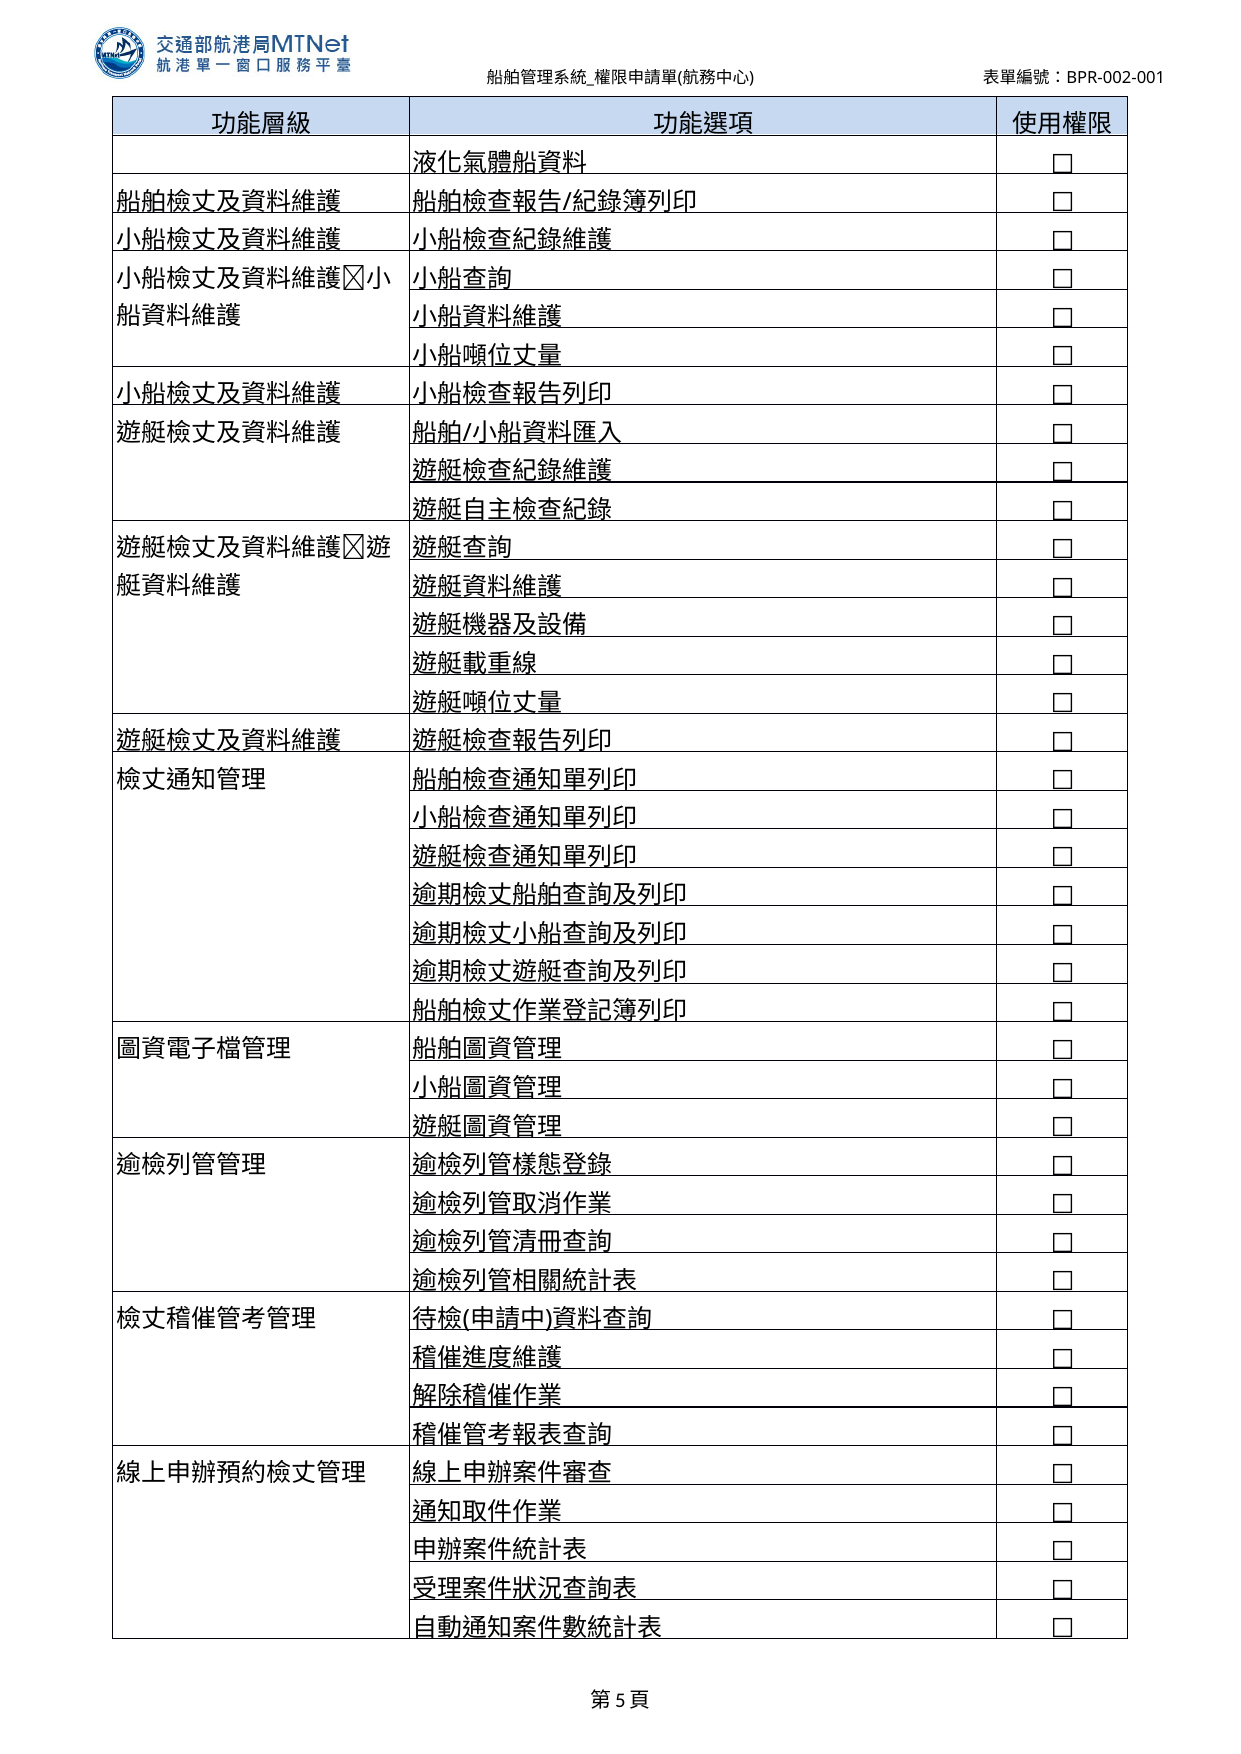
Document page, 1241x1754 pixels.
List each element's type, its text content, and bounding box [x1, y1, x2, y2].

table_cell □ [997, 1061, 1127, 1098]
table_cell 小船檢查紀錄維護 [410, 213, 996, 250]
table_cell □ [997, 290, 1127, 327]
table_cell □ [997, 791, 1127, 828]
table_cell 逾檢列管樣態登錄 [410, 1138, 996, 1175]
table_cell 遊艇檢查通知單列印 [410, 829, 996, 867]
table_cell 小船資料維護 [410, 290, 996, 327]
table_cell 小船噸位丈量 [410, 328, 996, 366]
table_cell □ [997, 174, 1127, 212]
table_cell □ [997, 1099, 1127, 1137]
table_cell □ [997, 1408, 1127, 1445]
table_cell □ [997, 1523, 1127, 1561]
table_cell 小船檢查通知單列印 [410, 791, 996, 828]
table_cell 遊艇資料維護 [410, 560, 996, 597]
table_cell □ [997, 868, 1127, 905]
table_cell 船舶檢丈及資料維護 [113, 174, 409, 212]
table_cell 遊艇自主檢查紀錄 [410, 483, 996, 520]
table_cell 船舶檢查報告/紀錄簿列印 [410, 174, 996, 212]
table_cell 逾檢列管相關統計表 [410, 1253, 996, 1291]
table_cell □ [997, 328, 1127, 366]
table_cell □ [997, 906, 1127, 944]
table_cell □ [997, 598, 1127, 636]
table_cell □ [997, 213, 1127, 250]
table_cell □ [997, 945, 1127, 982]
table_cell □ [997, 1138, 1127, 1175]
table_cell □ [997, 367, 1127, 404]
table_cell □ [997, 1022, 1127, 1059]
table_cell □ [997, 675, 1127, 713]
table_cell □ [997, 984, 1127, 1021]
table_cell 線上申辦案件審查 [410, 1446, 996, 1483]
table_cell □ [997, 251, 1127, 289]
table_cell 船舶檢丈作業登記簿列印 [410, 984, 996, 1021]
table_cell □ [997, 136, 1127, 173]
table_cell 遊艇檢查報告列印 [410, 714, 996, 751]
table_cell □ [997, 1446, 1127, 1483]
table_cell 逾檢列管取消作業 [410, 1176, 996, 1214]
table_cell 遊艇檢丈及資料維護 [113, 714, 409, 751]
table_header 功能層級 [113, 97, 409, 134]
table_cell □ [997, 444, 1127, 481]
table_cell 遊艇檢丈及資料維護遊艇資料維護 [113, 521, 409, 713]
table_cell 小船圖資管理 [410, 1061, 996, 1098]
table_cell □ [997, 1292, 1127, 1329]
table_cell □ [997, 1369, 1127, 1406]
table_cell 解除稽催作業 [410, 1369, 996, 1406]
table_cell 檢丈稽催管考管理 [113, 1292, 409, 1445]
table_cell 稽催管考報表查詢 [410, 1408, 996, 1445]
table_cell □ [997, 483, 1127, 520]
table_cell □ [997, 1562, 1127, 1599]
table_cell 遊艇檢查紀錄維護 [410, 444, 996, 481]
table_cell □ [997, 637, 1127, 674]
table_cell □ [997, 1176, 1127, 1214]
table_cell 船舶檢查通知單列印 [410, 752, 996, 790]
table_cell 小船檢丈及資料維護小船資料維護 [113, 251, 409, 366]
table_cell 小船查詢 [410, 251, 996, 289]
table_cell 稽催進度維護 [410, 1330, 996, 1368]
table_cell 線上申辦預約檢丈管理 [113, 1446, 409, 1638]
table_header 功能選項 [410, 97, 996, 134]
picture [75, 23, 397, 82]
table_cell [113, 136, 409, 173]
table_cell 待檢(申請中)資料查詢 [410, 1292, 996, 1329]
table_cell 船舶/小船資料匯入 [410, 405, 996, 443]
table_header 使用權限 [997, 97, 1127, 134]
table_cell □ [997, 1253, 1127, 1291]
table_cell 小船檢丈及資料維護 [113, 213, 409, 250]
table_cell 遊艇機器及設備 [410, 598, 996, 636]
table_cell 遊艇查詢 [410, 521, 996, 558]
table_cell 逾檢列管清冊查詢 [410, 1215, 996, 1252]
table_cell □ [997, 1600, 1127, 1638]
table_cell 遊艇圖資管理 [410, 1099, 996, 1137]
table_cell 通知取件作業 [410, 1485, 996, 1522]
table_cell 小船檢丈及資料維護 [113, 367, 409, 404]
table_cell 液化氣體船資料 [410, 136, 996, 173]
table_cell 受理案件狀況查詢表 [410, 1562, 996, 1599]
table_cell 遊艇噸位丈量 [410, 675, 996, 713]
table_cell □ [997, 405, 1127, 443]
table_cell 小船檢查報告列印 [410, 367, 996, 404]
table_cell □ [997, 1330, 1127, 1368]
table_cell 自動通知案件數統計表 [410, 1600, 996, 1638]
table_cell □ [997, 521, 1127, 558]
table_cell 申辦案件統計表 [410, 1523, 996, 1561]
table_cell □ [997, 1485, 1127, 1522]
table_cell 圖資電子檔管理 [113, 1022, 409, 1137]
table_cell 逾期檢丈遊艇查詢及列印 [410, 945, 996, 982]
table_cell 遊艇檢丈及資料維護 [113, 405, 409, 520]
table_cell 逾期檢丈小船查詢及列印 [410, 906, 996, 944]
table_cell □ [997, 1215, 1127, 1252]
table_cell 遊艇載重線 [410, 637, 996, 674]
table_cell □ [997, 714, 1127, 751]
table_cell □ [997, 829, 1127, 867]
table_cell 船舶圖資管理 [410, 1022, 996, 1059]
table_cell 檢丈通知管理 [113, 752, 409, 1021]
table_cell 逾檢列管管理 [113, 1138, 409, 1291]
table_cell 逾期檢丈船舶查詢及列印 [410, 868, 996, 905]
table_cell □ [997, 752, 1127, 790]
table_cell □ [997, 560, 1127, 597]
